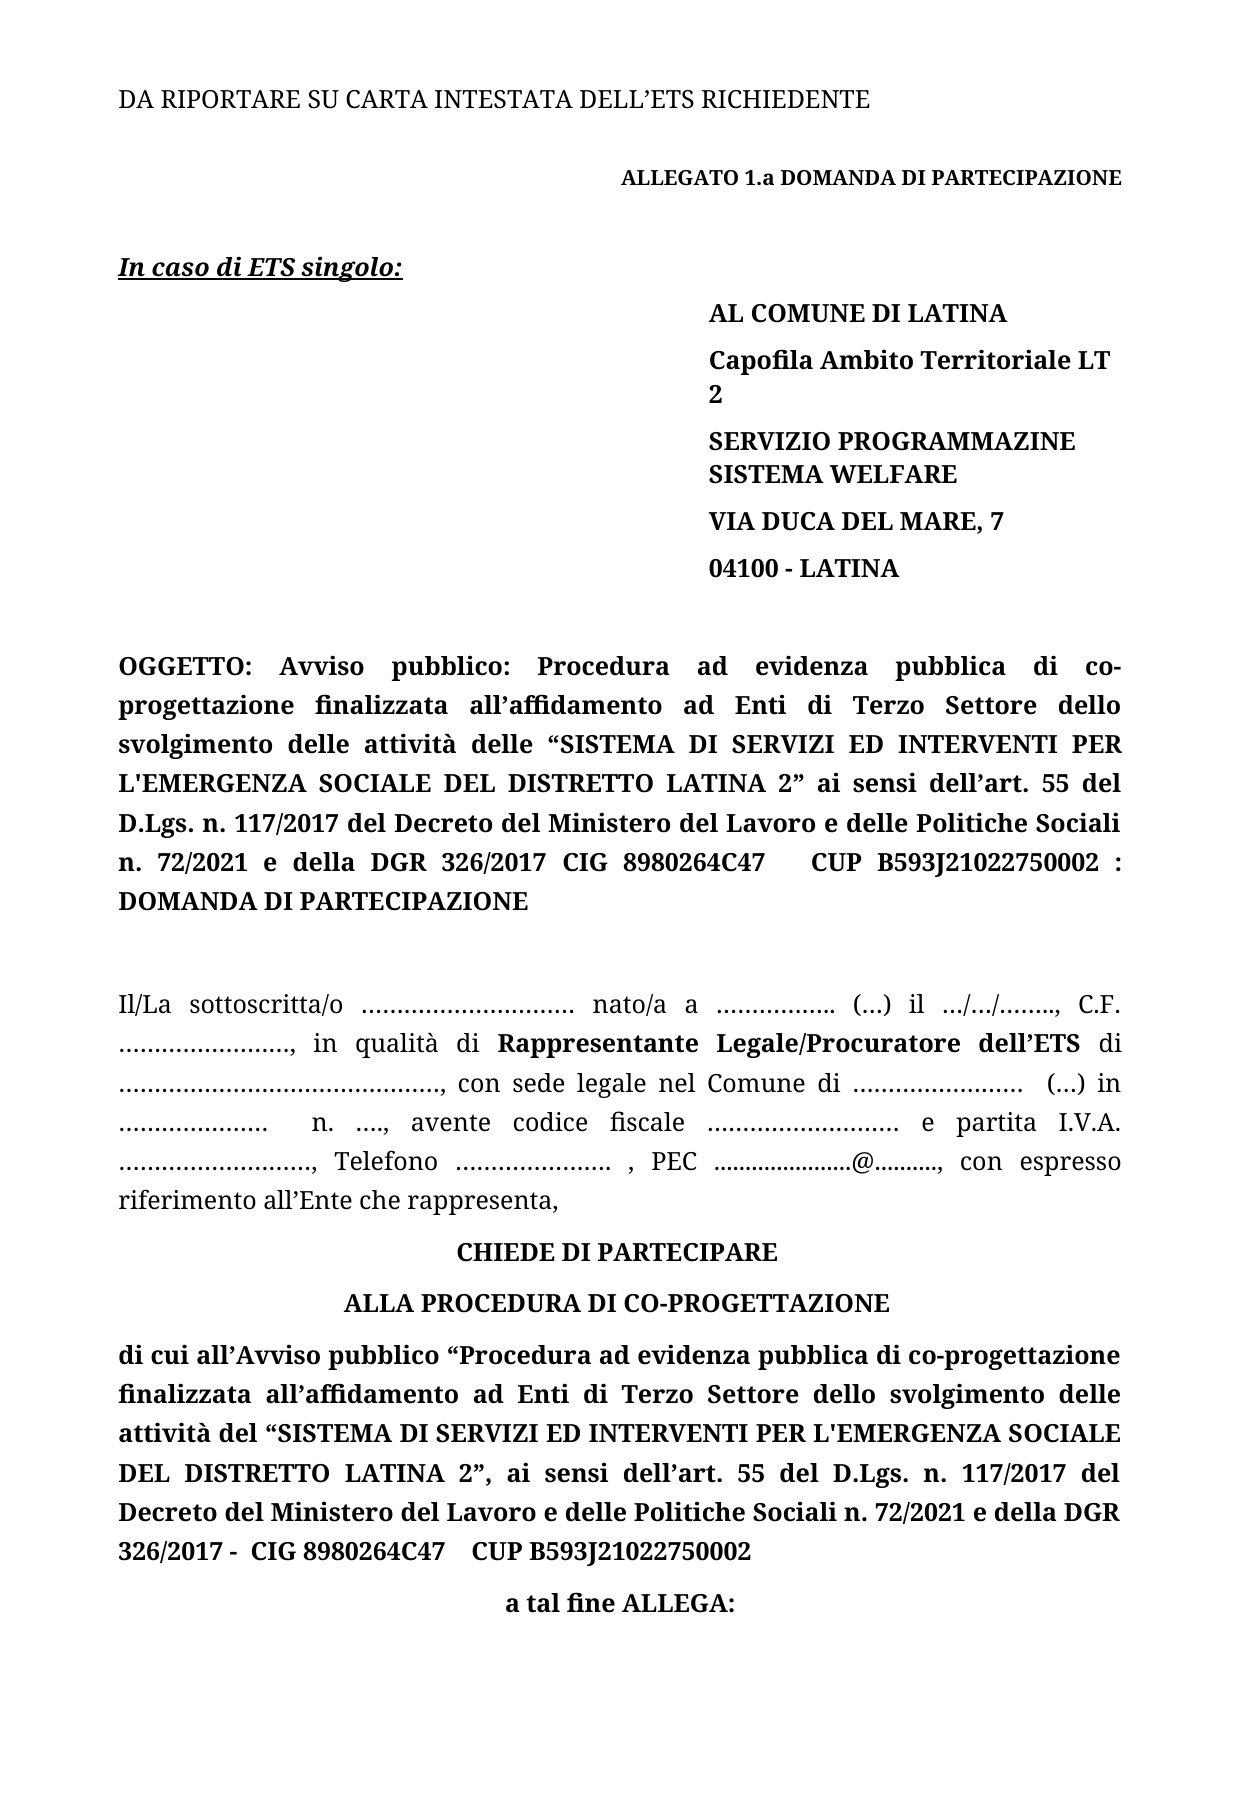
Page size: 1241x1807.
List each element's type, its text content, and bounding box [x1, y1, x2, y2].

text Il/La sottoscritta/o ………………………… nato/a a …………….. (…) il …/…/…….., C.F. ……………………, in qualità di Rappresentante Legale/Procuratore dell’ETS di ………………………………………, con sede legale nel Comune di …………………… (…) in ………………… n. …., avente codice fiscale ……………………… e partita I.V.A. ………………………, Telefono …………………. , PEC ......................@.........., con espresso riferimento all’Ente che rappresenta, [118, 987, 1122, 1217]
text Capofila Ambito Territoriale LT 2 [709, 342, 1122, 411]
text OGGETTO: Avviso pubblico: Procedura ad evidenza pubblica di co-progettazione finalizzata all’affidamento ad Enti di Terzo Settore dello svolgimento delle attività delle “SISTEMA DI SERVIZI ED INTERVENTI PER L'EMERGENZA SOCIALE DEL DISTRETTO LATINA 2” ai sensi dell’art. 55 del D.Lgs. n. 117/2017 del Decreto del Ministero del Lavoro e delle Politiche Sociali n. 72/2021 e della DGR 326/2017 CIG 8980264C47 CUP B593J21022750002 : DOMANDA DI PARTECIPAZIONE [118, 648, 1122, 918]
text di cui all’Avviso pubblico “Procedura ad evidenza pubblica di co-progettazione finalizzata all’affidamento ad Enti di Terzo Settore dello svolgimento delle attività del “SISTEMA DI SERVIZI ED INTERVENTI PER L'EMERGENZA SOCIALE DEL DISTRETTO LATINA 2”, ai sensi dell’art. 55 del D.Lgs. n. 117/2017 del Decreto del Ministero del Lavoro e delle Politiche Sociali n. 72/2021 e della DGR 326/2017 - CIG 8980264C47 CUP B593J21022750002 [118, 1338, 1122, 1568]
text ALLA PROCEDURA DI CO-PROGETTAZIONE [118, 1286, 1122, 1320]
text a tal fine ALLEGA: [118, 1585, 1122, 1619]
text SERVIZIO PROGRAMMAZINE SISTEMA WELFARE [709, 423, 1121, 491]
text In caso di ETS singolo: [118, 249, 1122, 283]
text VIA DUCA DEL MARE, 7 [709, 504, 1122, 538]
text CHIEDE DI PARTECIPARE [118, 1234, 1122, 1268]
text AL COMUNE DI LATINA [709, 296, 1122, 330]
text ALLEGATO 1.a DOMANDA DI PARTECIPAZIONE [118, 163, 1122, 192]
text 04100 - LATINA [709, 550, 1122, 584]
